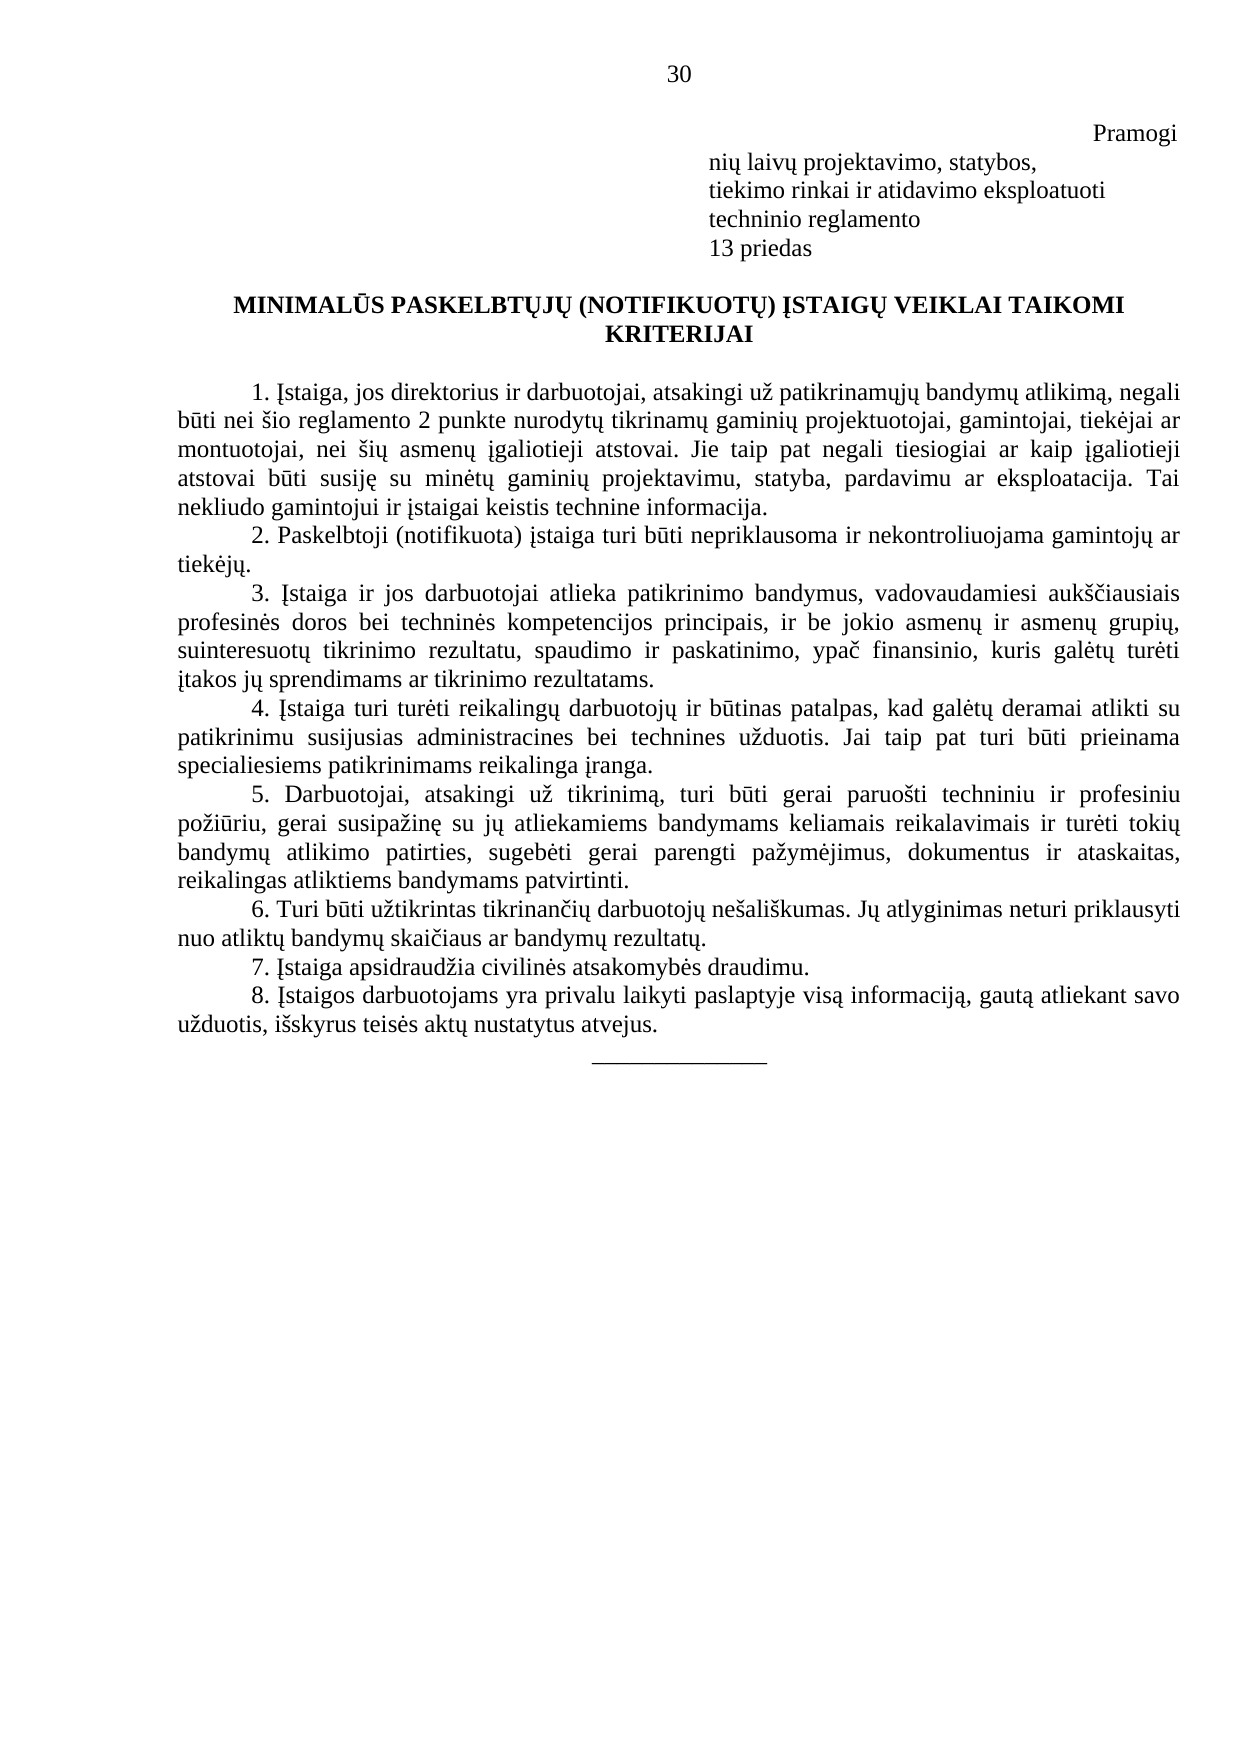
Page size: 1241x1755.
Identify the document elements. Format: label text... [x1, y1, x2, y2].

text 4. Įstaiga turi turėti reikalingų darbuotojų ir būtinas patalpas, kad galėtų deramai atlikti su patikrinimu susijusias administracines bei technines užduotis. Jai taip pat turi būti prieinama specialiesiems patikrinimams reikalinga įranga. [177, 693, 1181, 779]
text MINIMALŪS PASKELBTŲJŲ (NOTIFIKUOTŲ) ĮSTAIGŲ VEIKLAI TAIKOMI KRITERIJAI [177, 291, 1181, 348]
text ______________ [177, 1038, 1181, 1067]
text 7. Įstaiga apsidraudžia civilinės atsakomybės draudimu. [177, 952, 1181, 981]
text 3. Įstaiga ir jos darbuotojai atlieka patikrinimo bandymus, vadovaudamiesi aukščiausiais profesinės doros bei techninės kompetencijos principais, ir be jokio asmenų ir asmenų grupių, suinteresuotų tikrinimo rezultatu, spaudimo ir paskatinimo, ypač finansinio, kuris galėtų turėti įtakos jų sprendimams ar tikrinimo rezultatams. [177, 578, 1181, 693]
text 2. Paskelbtoji (notifikuota) įstaiga turi būti nepriklausoma ir nekontroliuojama gamintojų ar tiekėjų. [177, 521, 1181, 578]
text Pramoginių laivų projektavimo, statybos, [709, 118, 1181, 176]
text techninio reglamento [177, 204, 1181, 233]
text 13 priedas [177, 233, 1181, 262]
text tiekimo rinkai ir atidavimo eksploatuoti [177, 176, 1181, 204]
text 6. Turi būti užtikrintas tikrinančių darbuotojų nešališkumas. Jų atlyginimas neturi priklausyti nuo atliktų bandymų skaičiaus ar bandymų rezultatų. [177, 894, 1181, 952]
text 8. Įstaigos darbuotojams yra privalu laikyti paslaptyje visą informaciją, gautą atliekant savo užduotis, išskyrus teisės aktų nustatytus atvejus. [177, 981, 1181, 1038]
text 1. Įstaiga, jos direktorius ir darbuotojai, atsakingi už patikrinamųjų bandymų atlikimą, negali būti nei šio reglamento 2 punkte nurodytų tikrinamų gaminių projektuotojai, gamintojai, tiekėjai ar montuotojai, nei šių asmenų įgaliotieji atstovai. Jie taip pat negali tiesiogiai ar kaip įgaliotieji atstovai būti susiję su minėtų gaminių projektavimu, statyba, pardavimu ar eksploatacija. Tai nekliudo gamintojui ir įstaigai keistis technine informacija. [177, 377, 1181, 521]
text 5. Darbuotojai, atsakingi už tikrinimą, turi būti gerai paruošti techniniu ir profesiniu požiūriu, gerai susipažinę su jų atliekamiems bandymams keliamais reikalavimais ir turėti tokių bandymų atlikimo patirties, sugebėti gerai parengti pažymėjimus, dokumentus ir ataskaitas, reikalingas atliktiems bandymams patvirtinti. [177, 779, 1181, 894]
